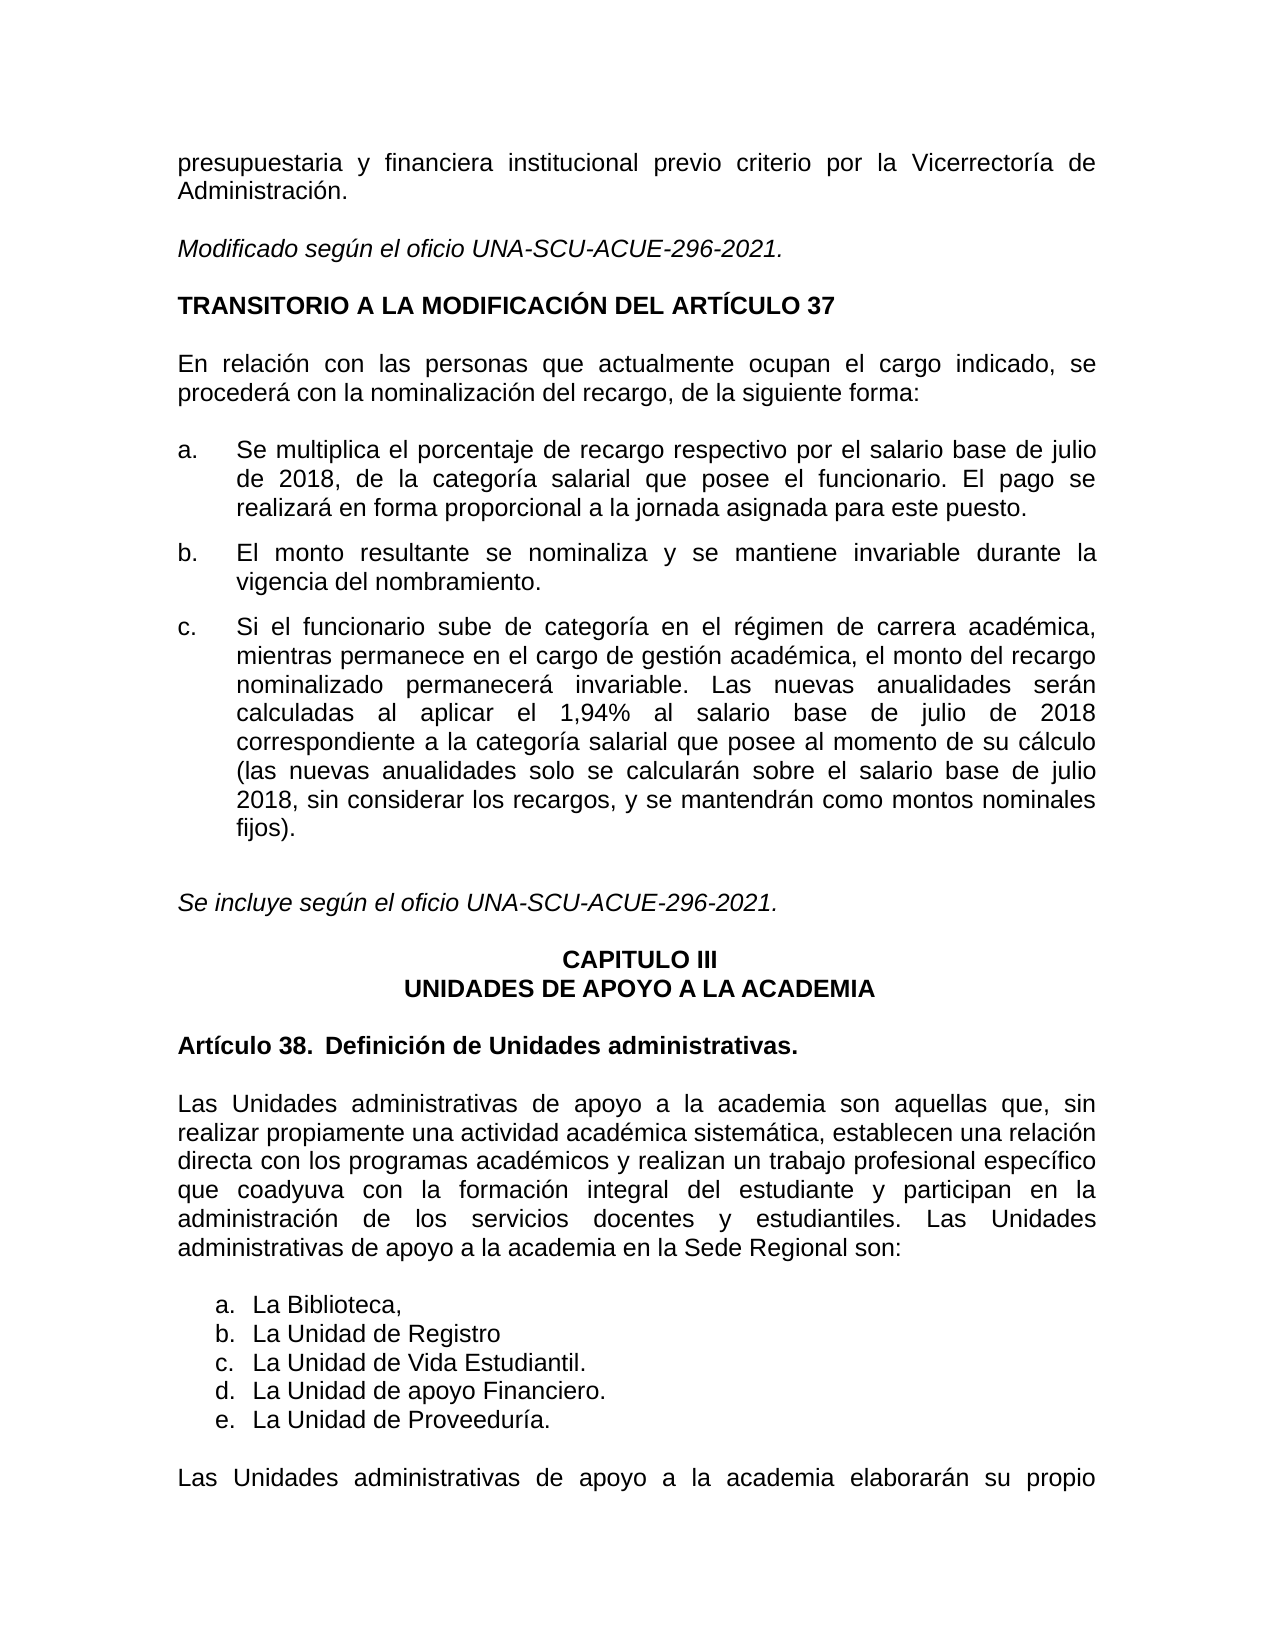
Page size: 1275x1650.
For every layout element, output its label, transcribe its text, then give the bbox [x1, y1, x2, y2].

text En relación con las personas que actualmente ocupan el cargo indicado, se procederá con la nominalización del recargo, de la siguiente forma: [177, 349, 1098, 406]
subtitle CAPITULO III [177, 945, 1102, 974]
list La Unidad de Proveeduría. [215, 1405, 1098, 1434]
list El monto resultante se nominaliza y se mantiene invariable durante la vigencia del nombramiento. [177, 538, 1098, 596]
list La Unidad de apoyo Financiero. [215, 1376, 1098, 1405]
list Se multiplica el porcentaje de recargo respectivo por el salario base de julio de 2018, de la categoría salarial que posee el funcionario. El pago se realizará en forma proporcional a la jornada asignada para este puesto. [177, 435, 1098, 521]
list La Biblioteca, [215, 1290, 1098, 1319]
text presupuestaria y financiera institucional previo criterio por la Vicerrectoría de Administración. [177, 148, 1098, 205]
subtitle Artículo 38. Definición de Unidades administrativas. [177, 1031, 1102, 1060]
list Si el funcionario sube de categoría en el régimen de carrera académica, mientras permanece en el cargo de gestión académica, el monto del recargo nominalizado permanecerá invariable. Las nuevas anualidades serán calculadas al aplicar el 1,94% al salario base de julio de 2018 correspondiente a la categoría salarial que posee al momento de su cálculo (las nuevas anualidades solo se calcularán sobre el salario base de julio 2018, sin considerar los recargos, y se mantendrán como montos nominales fijos). [177, 612, 1098, 842]
text Se incluye según el oficio UNA-SCU-ACUE-296-2021. [177, 888, 1098, 916]
text Las Unidades administrativas de apoyo a la academia son aquellas que, sin realizar propiamente una actividad académica sistemática, establecen una relación directa con los programas académicos y realizan un trabajo profesional específico que coadyuva con la formación integral del estudiante y participan en la administración de los servicios docentes y estudiantiles. Las Unidades administrativas de apoyo a la academia en la Sede Regional son: [177, 1089, 1098, 1261]
text Las Unidades administrativas de apoyo a la academia elaborarán su propio [177, 1463, 1098, 1491]
text Modificado según el oficio UNA-SCU-ACUE-296-2021. [177, 234, 1098, 263]
list La Unidad de Vida Estudiantil. [215, 1348, 1098, 1376]
text TRANSITORIO A LA MODIFICACIÓN DEL ARTÍCULO 37 [177, 291, 1098, 320]
subtitle UNIDADES DE APOYO A LA ACADEMIA [177, 974, 1102, 1003]
list La Unidad de Registro [215, 1319, 1098, 1348]
